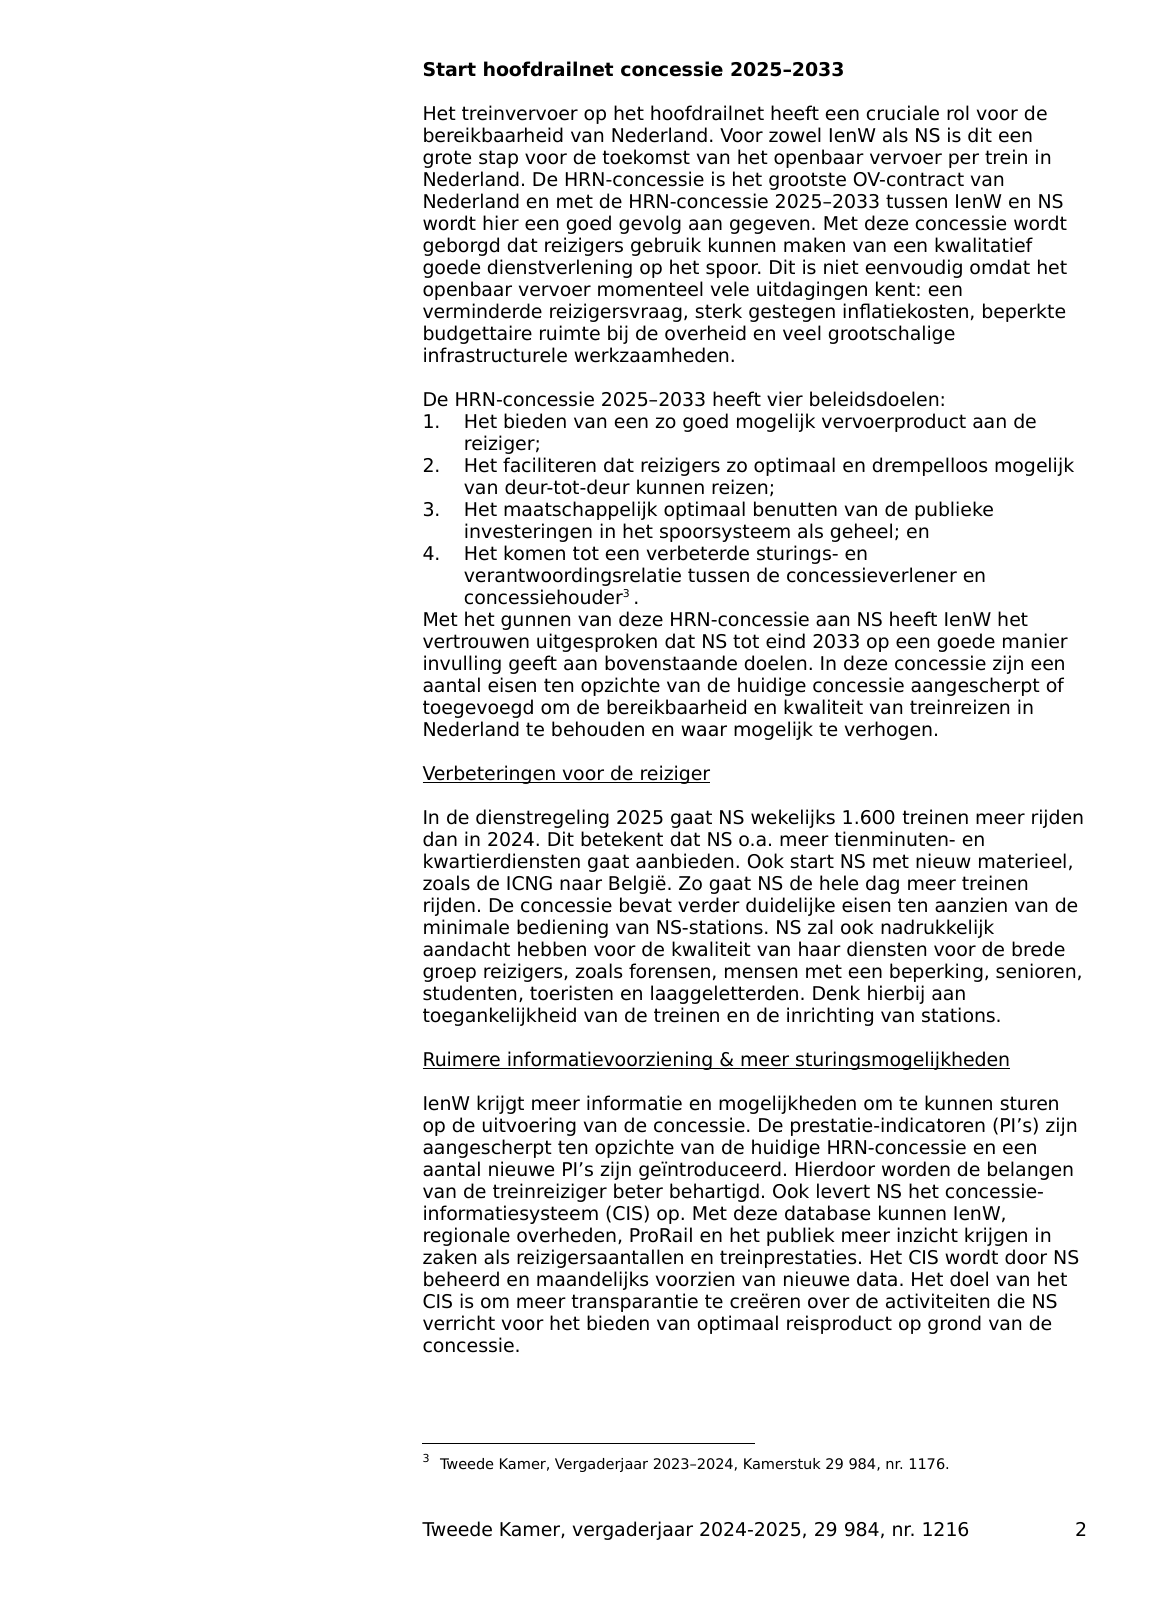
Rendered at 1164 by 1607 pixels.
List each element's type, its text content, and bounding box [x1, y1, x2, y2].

text IenW krijgt meer informatie en mogelijkheden om te kunnen sturen op de uitvoering van de concessie. De prestatie-indicatoren (PI’s) zijn aangescherpt ten opzichte van de huidige HRN-concessie en een aantal nieuwe PI’s zijn geïntroduceerd. Hierdoor worden de belangen van de treinreiziger beter behartigd. Ook levert NS het concessie-informatiesysteem (CIS) op. Met deze database kunnen IenW, regionale overheden, ProRail en het publiek meer inzicht krijgen in zaken als reizigersaantallen en treinprestaties. Het CIS wordt door NS beheerd en maandelijks voorzien van nieuwe data. Het doel van het CIS is om meer transparantie te creëren over de activiteiten die NS verricht voor het bieden van optimaal reisproduct op grond van de concessie. [422, 1093, 1087, 1357]
subtitle Ruimere informatievoorziening & meer sturingsmogelijkheden [422, 1049, 1087, 1071]
text Het treinvervoer op het hoofdrailnet heeft een cruciale rol voor de bereikbaarheid van Nederland. Voor zowel IenW als NS is dit een grote stap voor de toekomst van het openbaar vervoer per trein in Nederland. De HRN-concessie is het grootste OV-contract van Nederland en met de HRN-concessie 2025–2033 tussen IenW en NS wordt hier een goed gevolg aan gegeven. Met deze concessie wordt geborgd dat reizigers gebruik kunnen maken van een kwalitatief goede dienstverlening op het spoor. Dit is niet eenvoudig omdat het openbaar vervoer momenteel vele uitdagingen kent: een verminderde reizigersvraag, sterk gestegen inflatiekosten, beperkte budgettaire ruimte bij de overheid en veel grootschalige infrastructurele werkzaamheden. [422, 103, 1087, 367]
text Tweede Kamer, Vergaderjaar 2023–2024, Kamerstuk 29 984, nr. 1176. [422, 1452, 1087, 1474]
subtitle Start hoofdrailnet concessie 2025–2033 [422, 59, 1087, 81]
text 3. Het maatschappelijk optimaal benutten van de publieke investeringen in het spoorsysteem als geheel; en [422, 499, 1087, 543]
text De HRN-concessie 2025–2033 heeft vier beleidsdoelen: [422, 389, 1087, 411]
text Met het gunnen van deze HRN-concessie aan NS heeft IenW het vertrouwen uitgesproken dat NS tot eind 2033 op een goede manier invulling geeft aan bovenstaande doelen. In deze concessie zijn een aantal eisen ten opzichte van de huidige concessie aangescherpt of toegevoegd om de bereikbaarheid en kwaliteit van treinreizen in Nederland te behouden en waar mogelijk te verhogen. [422, 609, 1087, 741]
text 1. Het bieden van een zo goed mogelijk vervoerproduct aan de reiziger; [422, 411, 1087, 455]
text In de dienstregeling 2025 gaat NS wekelijks 1.600 treinen meer rijden dan in 2024. Dit betekent dat NS o.a. meer tienminuten- en kwartierdiensten gaat aanbieden. Ook start NS met nieuw materieel, zoals de ICNG naar België. Zo gaat NS de hele dag meer treinen rijden. De concessie bevat verder duidelijke eisen ten aanzien van de minimale bediening van NS-stations. NS zal ook nadrukkelijk aandacht hebben voor de kwaliteit van haar diensten voor de brede groep reizigers, zoals forensen, mensen met een beperking, senioren, studenten, toeristen en laaggeletterden. Denk hierbij aan toegankelijkheid van de treinen en de inrichting van stations. [422, 807, 1087, 1027]
text 4. Het komen tot een verbeterde sturings- en verantwoordingsrelatie tussen de concessieverlener en concessiehouder. [422, 543, 1087, 609]
subtitle Verbeteringen voor de reiziger [422, 763, 1087, 785]
text 2. Het faciliteren dat reizigers zo optimaal en drempelloos mogelijk van deur-tot-deur kunnen reizen; [422, 455, 1087, 499]
